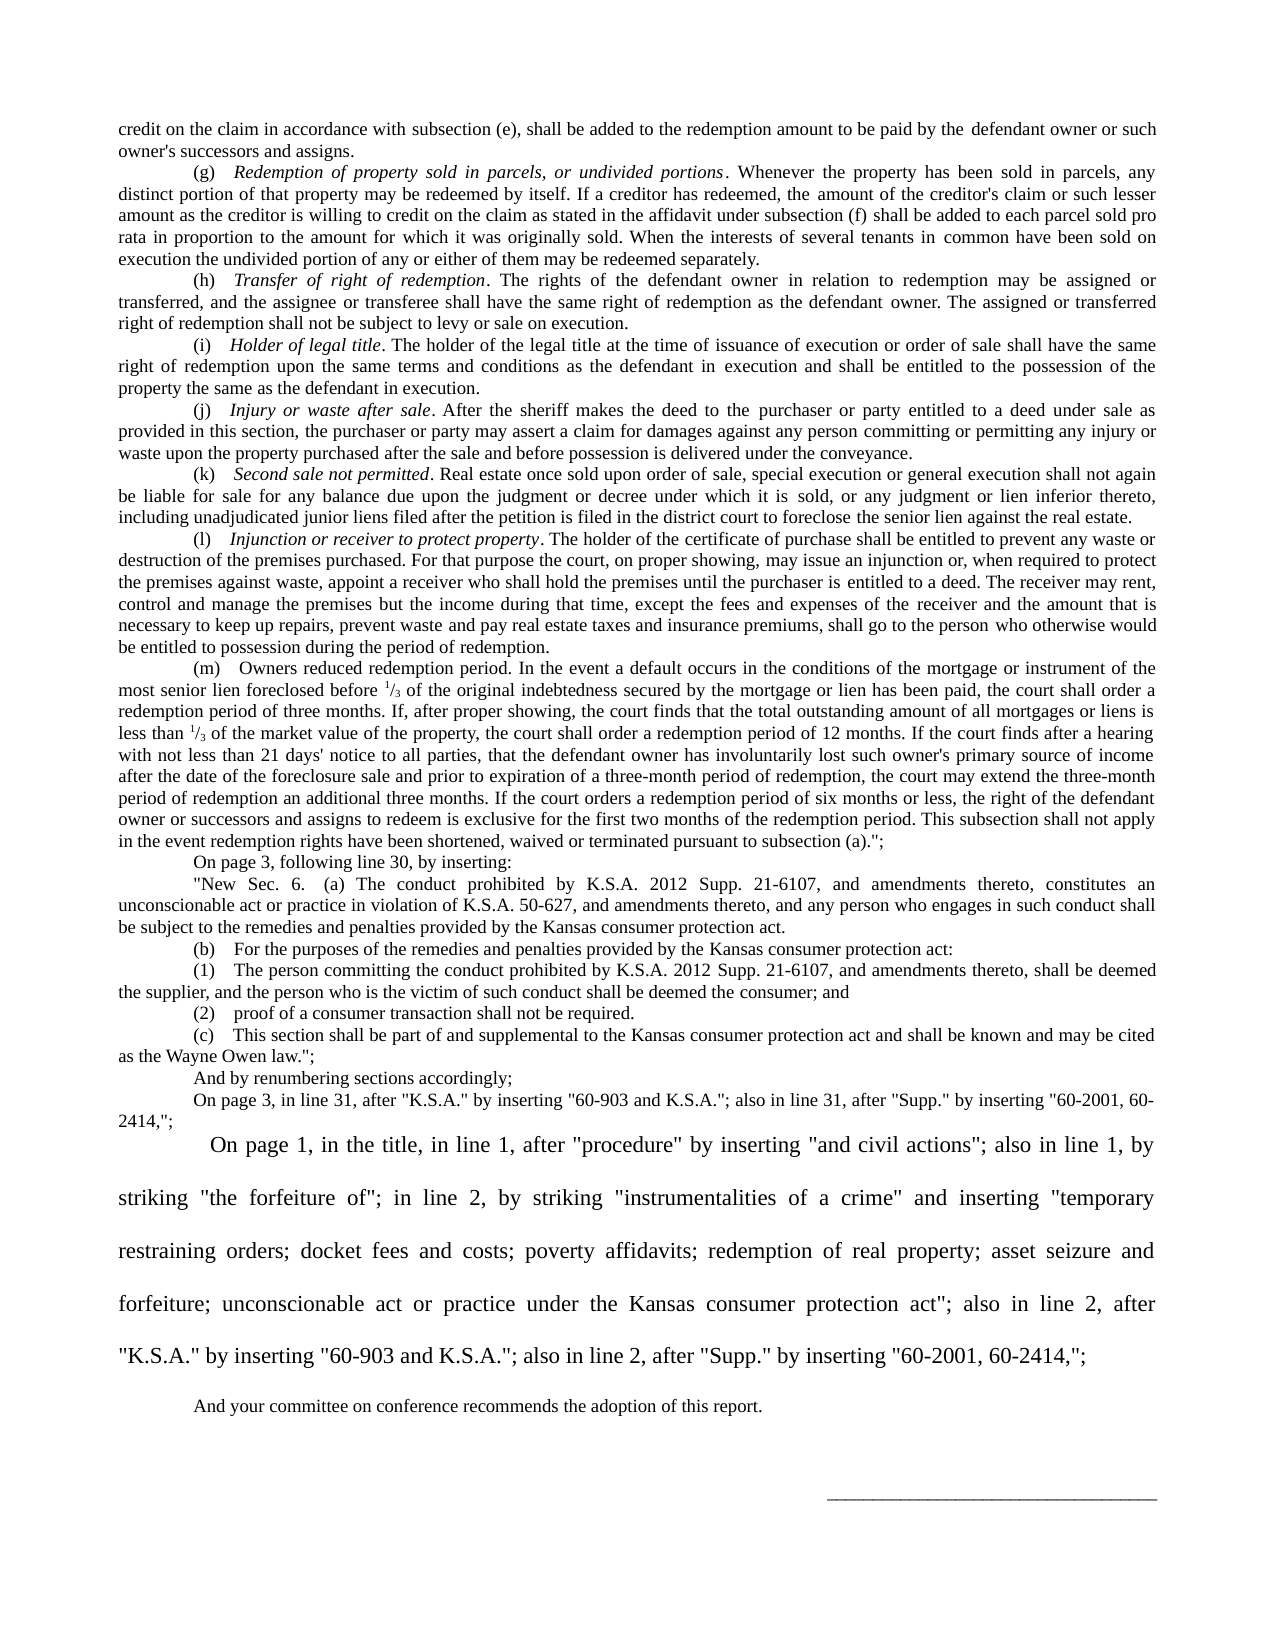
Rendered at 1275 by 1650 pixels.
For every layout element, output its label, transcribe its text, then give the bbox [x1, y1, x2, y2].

text (k) Second sale not permitted. Real estate once sold upon order of sale, special execution or general execution shall not again be liable for sale for any balance due upon the judgment or decree under which it is sold, or any judgment or lien inferior thereto, including unadjudicated junior liens filed after the petition is filed in the district court to foreclose the senior lien against the real estate. [118, 463, 1157, 528]
text And by renumbering sections accordingly; [118, 1067, 1157, 1088]
text (m) Owners reduced redemption period. In the event a default occurs in the conditions of the mortgage or instrument of the most senior lien foreclosed before 1/3 of the original indebtedness secured by the mortgage or lien has been paid, the court shall order a redemption period of three months. If, after proper showing, the court finds that the total outstanding amount of all mortgages or liens is less than 1/3 of the market value of the property, the court shall order a redemption period of 12 months. If the court finds after a hearing with not less than 21 days' notice to all parties, that the defendant owner has involuntarily lost such owner's primary source of income after the date of the foreclosure sale and prior to expiration of a three-month period of redemption, the court may extend the three-month period of redemption an additional three months. If the court orders a redemption period of six months or less, the right of the defendant owner or successors and assigns to redeem is exclusive for the first two months of the redemption period. This subsection shall not apply in the event redemption rights have been shortened, waived or terminated pursuant to subsection (a)."; [118, 657, 1157, 851]
text credit on the claim in accordance with subsection (e), shall be added to the redemption amount to be paid by the defendant owner or such owner's successors and assigns. [118, 118, 1157, 161]
text "New Sec. 6. (a) The conduct prohibited by K.S.A. 2012 Supp. 21-6107, and amendments thereto, constitutes an unconscionable act or practice in violation of K.S.A. 50-627, and amendments thereto, and any person who engages in such conduct shall be subject to the remedies and penalties provided by the Kansas consumer protection act. [118, 873, 1157, 937]
text (i) Holder of legal title. The holder of the legal title at the time of issuance of execution or order of sale shall have the same right of redemption upon the same terms and conditions as the defendant in execution and shall be entitled to the possession of the property the same as the defendant in execution. [118, 334, 1157, 398]
text And your committee on conference recommends the adoption of this report. [118, 1395, 1157, 1417]
text On page 3, following line 30, by inserting: [118, 851, 1157, 873]
text (2) proof of a consumer transaction shall not be required. [118, 1002, 1157, 1024]
text On page 1, in the title, in line 1, after "procedure" by inserting "and civil actions"; also in line 1, by striking "the forfeiture of"; in line 2, by striking "instrumentalities of a crime" and inserting "temporary restraining orders; docket fees and costs; poverty affidavits; redemption of real property; asset seizure and forfeiture; unconscionable act or practice under the Kansas consumer protection act"; also in line 2, after "K.S.A." by inserting "60-903 and K.S.A."; also in line 2, after "Supp." by inserting "60-2001, 60-2414,"; [118, 1132, 1157, 1369]
text (1) The person committing the conduct prohibited by K.S.A. 2012 Supp. 21-6107, and amendments thereto, shall be deemed the supplier, and the person who is the victim of such conduct shall be deemed the consumer; and [118, 959, 1157, 1002]
text On page 3, in line 31, after "K.S.A." by inserting "60-903 and K.S.A."; also in line 31, after "Supp." by inserting "60-2001, 60-2414,"; [118, 1088, 1157, 1132]
text (j) Injury or waste after sale. After the sheriff makes the deed to the purchaser or party entitled to a deed under sale as provided in this section, the purchaser or party may assert a claim for damages against any person committing or permitting any injury or waste upon the property purchased after the sale and before possession is delivered under the conveyance. [118, 398, 1157, 463]
text (b) For the purposes of the remedies and penalties provided by the Kansas consumer protection act: [118, 937, 1157, 959]
text (l) Injunction or receiver to protect property. The holder of the certificate of purchase shall be entitled to prevent any waste or destruction of the premises purchased. For that purpose the court, on proper showing, may issue an injunction or, when required to protect the premises against waste, appoint a receiver who shall hold the premises until the purchaser is entitled to a deed. The receiver may rent, control and manage the premises but the income during that time, except the fees and expenses of the receiver and the amount that is necessary to keep up repairs, prevent waste and pay real estate taxes and insurance premiums, shall go to the person who otherwise would be entitled to possession during the period of redemption. [118, 528, 1157, 657]
text (h) Transfer of right of redemption. The rights of the defendant owner in relation to redemption may be assigned or transferred, and the assignee or transferee shall have the same right of redemption as the defendant owner. The assigned or transferred right of redemption shall not be subject to levy or sale on execution. [118, 269, 1157, 334]
text (c) This section shall be part of and supplemental to the Kansas consumer protection act and shall be known and may be cited as the Wayne Owen law."; [118, 1024, 1157, 1067]
text (g) Redemption of property sold in parcels, or undivided portions. Whenever the property has been sold in parcels, any distinct portion of that property may be redeemed by itself. If a creditor has redeemed, the amount of the creditor's claim or such lesser amount as the creditor is willing to credit on the claim as stated in the affidavit under subsection (f) shall be added to each parcel sold pro rata in proportion to the amount for which it was originally sold. When the interests of several tenants in common have been sold on execution the undivided portion of any or either of them may be redeemed separately. [118, 161, 1157, 269]
